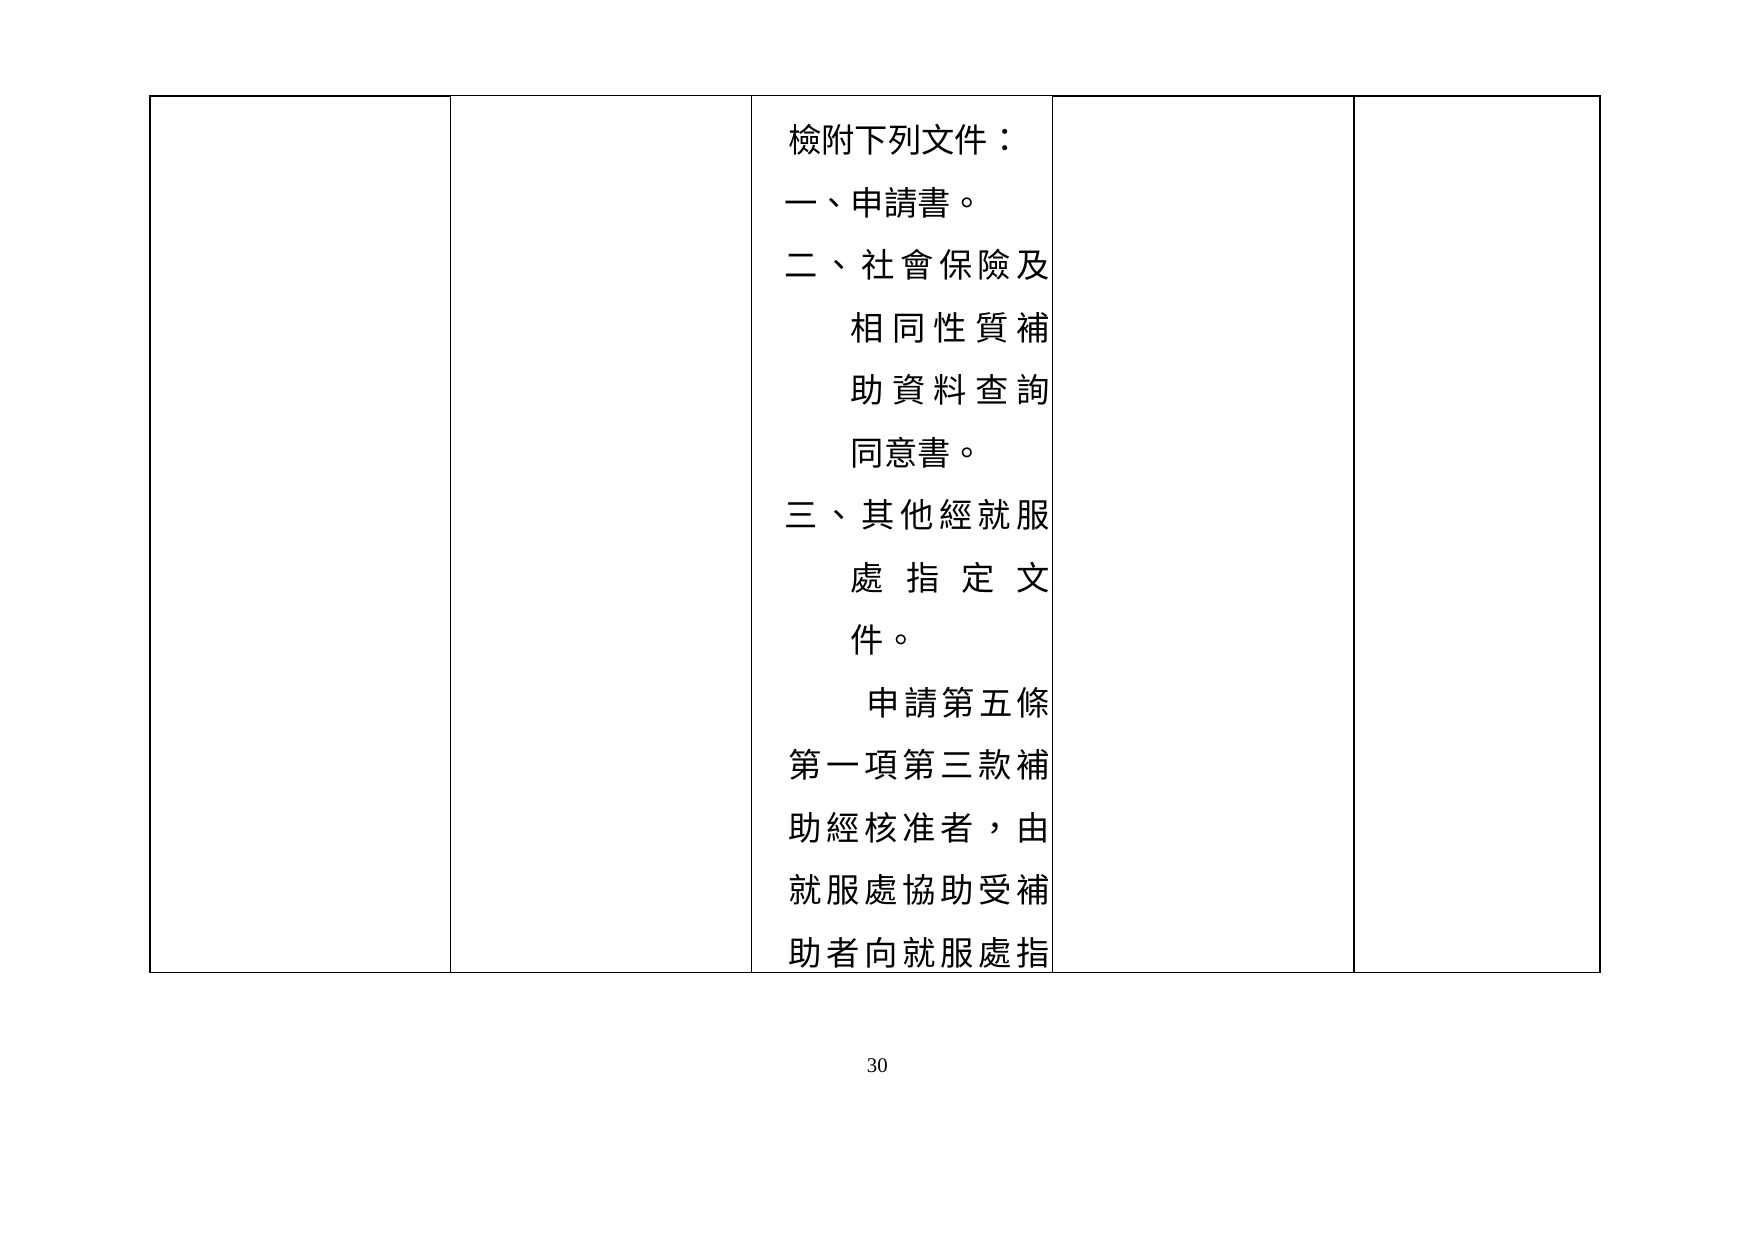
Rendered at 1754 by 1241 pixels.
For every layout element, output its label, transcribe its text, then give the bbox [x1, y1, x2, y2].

table_cell [451, 96, 751, 972]
table_cell 檢附下列文件： 一、申請書。 二、社會保險及相同性質補助資料查詢同意書。 三、其他經就服處指定文件。 申請第五條第一項第三款補助經核准者，由就服處協助受補助者向就服處指 [752, 96, 1052, 972]
table_cell [1053, 97, 1353, 972]
table_cell [1355, 97, 1599, 972]
table_cell [151, 97, 450, 972]
